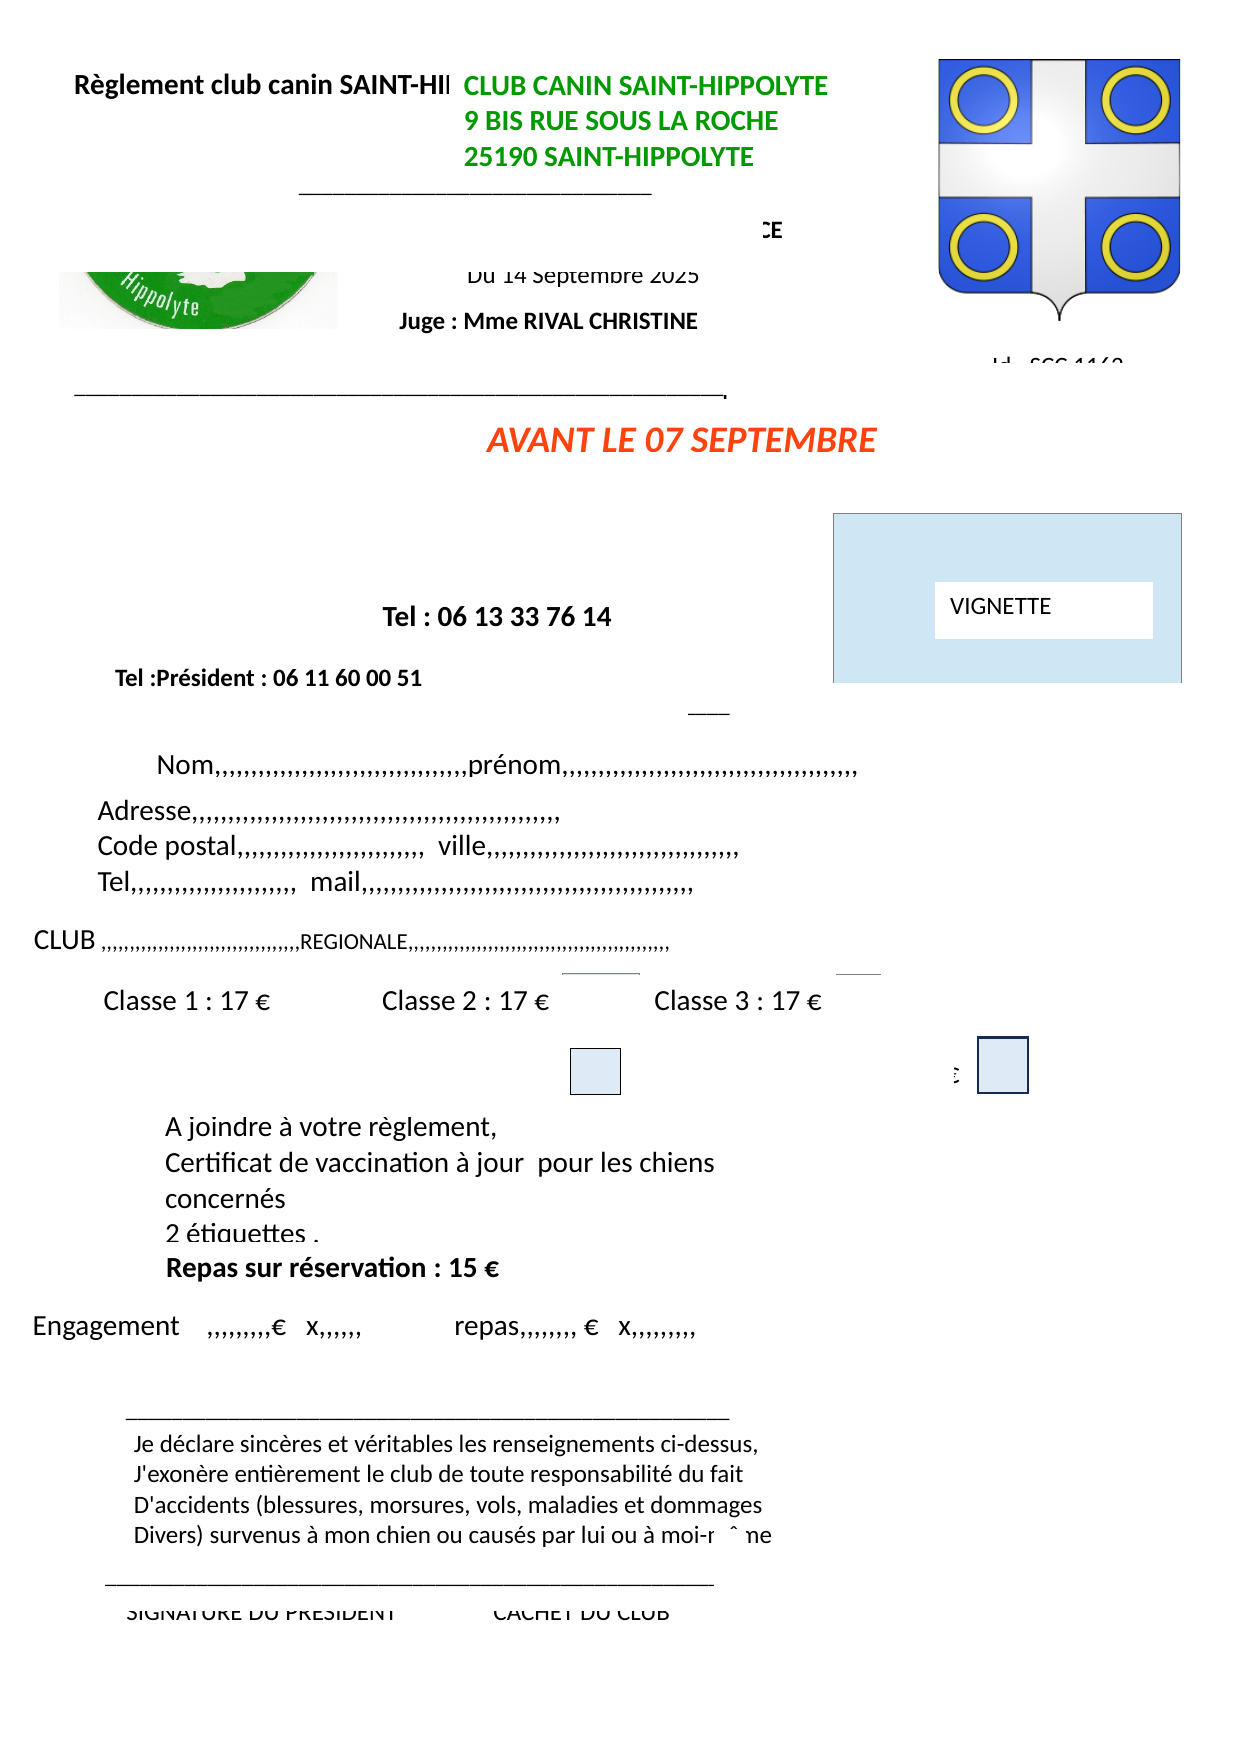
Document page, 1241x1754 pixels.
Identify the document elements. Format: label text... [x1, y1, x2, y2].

text _____________________________________________________ [126, 690, 1225, 718]
text _______________________________ [298, 171, 938, 198]
text Tel,,,,,,,,,,,,,,,,,,,,,,, mail,,,,,,,,,,,,,,,,,,,,,,,,,,,,,,,,,,,,,,,,,,,,,, [97, 863, 1225, 899]
text Juge : Mme RIVAL CHRISTINE [399, 305, 835, 336]
text Classe 1 : 17 € Classe 2 : 17 € Classe 3 : 17 € [103, 982, 939, 1018]
text Engagement ,,,,,,,,,€ x,,,,,, repas,,,,,,,, € x,,,,,,,,, [32, 1307, 1225, 1342]
text De mon propre fait, [746, 1550, 1179, 1554]
text Tel : 06 13 33 76 14 [382, 598, 711, 633]
text Id : SCC 1162 [992, 350, 1151, 363]
text VIGNETTE [950, 590, 1138, 620]
text De mon propre fait, [133, 1550, 714, 1554]
text Règlement club canin SAINT-HIPPOLYTE [74, 66, 449, 102]
text ______________________________________________________ [105, 1561, 714, 1589]
text A joindre à votre règlement, [165, 1117, 806, 1144]
text Du 14 Septembre 2025 [399, 259, 835, 290]
text SIGNATURE DU PRESIDENT CACHET DU CLUB [126, 1611, 711, 1626]
text Divers) survenus à mon chien ou causés par lui ou à moi-même [133, 1520, 1179, 1550]
text 25190 SAINT-HIPPOLYTE [464, 138, 840, 174]
text ______________________________________________________ [746, 1561, 1225, 1589]
text Engagement concours D'OBEISSANCE [763, 220, 835, 244]
text CLUB ,,,,,,,,,,,,,,,,,,,,,,,,,,,,,,,,,,,REGIONALE,,,,,,,,,,,,,,,,,,,,,,,,,,,,,,,,,,,,,,,,,,,,,, [34, 921, 1225, 957]
text J'exonère entièrement le club de toute responsabilité du fait [133, 1459, 1179, 1489]
text Certificat de vaccination à jour pour les chiens concernés [165, 1144, 806, 1215]
text D'accidents (blessures, morsures, vols, maladies et dommages [133, 1489, 1179, 1520]
text _________________________________________________________ [74, 371, 1166, 399]
text Tel :Président : 06 11 60 00 51 [115, 663, 673, 693]
text CLUB CANIN SAINT-HIPPOLYTE [464, 67, 840, 102]
text Je déclare sincères et véritables les renseignements ci-dessus, [133, 1428, 1179, 1459]
text Code postal,,,,,,,,,,,,,,,,,,,,,,,,,, ville,,,,,,,,,,,,,,,,,,,,,,,,,,,,,,,,,,, [97, 827, 1225, 863]
text Nom,,,,,,,,,,,,,,,,,,,,,,,,,,,,,,,,,,,prénom,,,,,,,,,,,,,,,,,,,,,,,,,,,,,,,,,,,,,,,,, [156, 746, 1160, 777]
text 2 étiquettes , [165, 1215, 806, 1242]
text CSAU 16€ Brevet 17 € CSAU + Brevet : 25 € [954, 1055, 977, 1091]
text AVANT LE 07 SEPTEMBRE [487, 420, 977, 452]
text Repas sur réservation : 15 € [166, 1249, 1040, 1285]
text _____________________________________________________ [126, 1395, 1225, 1423]
text 9 BIS RUE SOUS LA ROCHE [464, 102, 840, 138]
text Adresse,,,,,,,,,,,,,,,,,,,,,,,,,,,,,,,,,,,,,,,,,,,,,,,,,,, [97, 792, 1225, 827]
